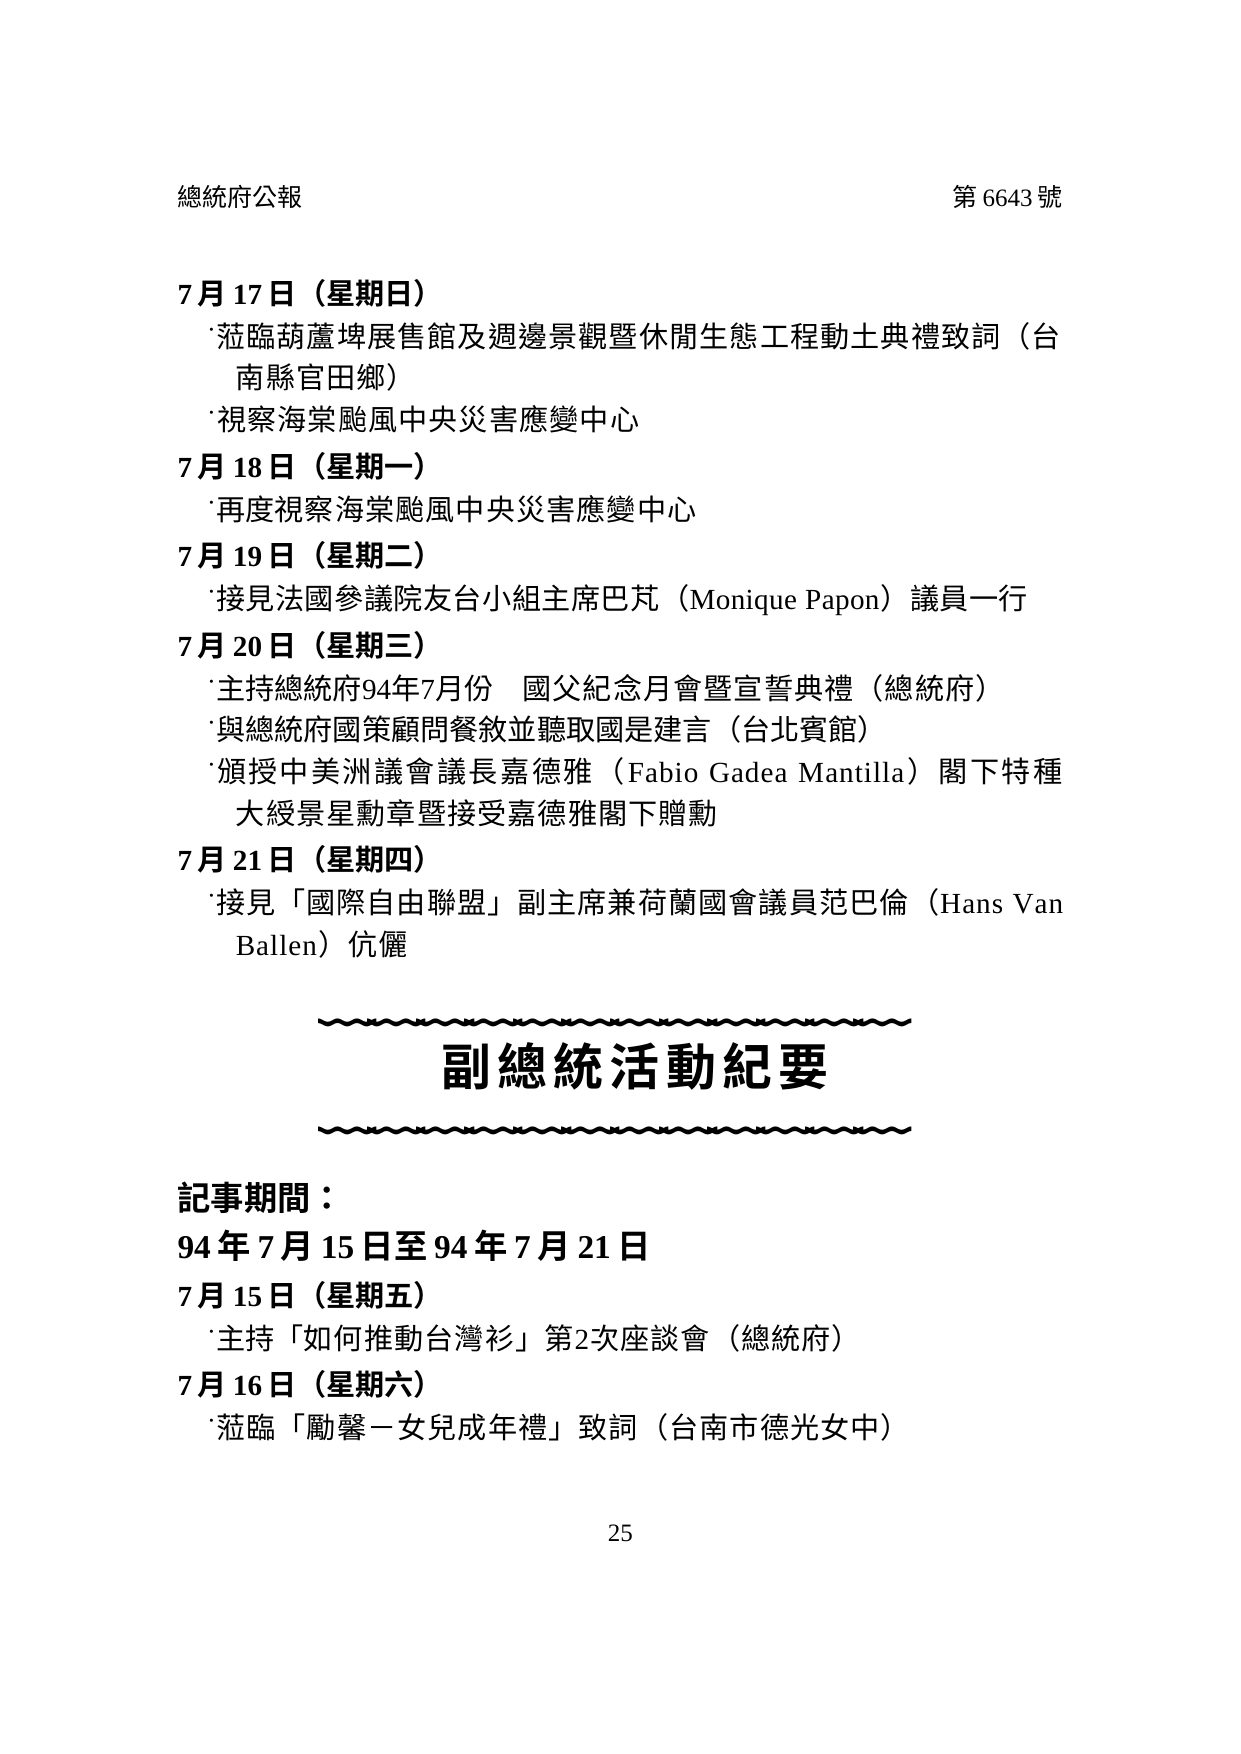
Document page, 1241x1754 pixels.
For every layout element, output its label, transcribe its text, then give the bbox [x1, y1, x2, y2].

text ˙蒞臨「勵馨－女兒成年禮」致詞（台南市德光女中） [206, 1405, 1063, 1447]
text ˙主持「如何推動台灣衫」第2次座談會（總統府） [206, 1316, 1063, 1357]
text ˙頒授中美洲議會議長嘉德雅（Fabio Gadea Mantilla）閣下特種大綬景星勳章暨接受嘉德雅閣下贈勳 [206, 749, 1063, 832]
text 7月21日（星期四） [177, 832, 1063, 880]
text 記事期間： [177, 1172, 1063, 1220]
text ˙視察海棠颱風中央災害應變中心 [206, 397, 1063, 439]
text 7月15日（星期五） [177, 1268, 1063, 1316]
text ﹏﹏﹏﹏﹏﹏﹏﹏﹏﹏﹏﹏ [177, 1001, 1063, 1026]
text 94年7月15日至94年7月21日 [177, 1220, 1063, 1268]
text ˙接見法國參議院友台小組主席巴芃（Monique Papon）議員一行 [206, 576, 1063, 618]
text 副總統活動紀要 [206, 1039, 1063, 1097]
text ﹏﹏﹏﹏﹏﹏﹏﹏﹏﹏﹏﹏ [177, 1109, 1063, 1134]
text 7月16日（星期六） [177, 1357, 1063, 1405]
text ˙再度視察海棠颱風中央災害應變中心 [206, 487, 1063, 528]
text 7月20日（星期三） [177, 618, 1063, 666]
text 7月17日（星期日） [177, 266, 1063, 314]
text ˙主持總統府94年7月份 國父紀念月會暨宣誓典禮（總統府） [206, 666, 1063, 707]
text ˙蒞臨葫蘆埤展售館及週邊景觀暨休閒生態工程動土典禮致詞（台南縣官田鄉） [206, 314, 1063, 397]
text ˙接見「國際自由聯盟」副主席兼荷蘭國會議員范巴倫（Hans Van Ballen）伉儷 [206, 880, 1063, 964]
text ˙與總統府國策顧問餐敘並聽取國是建言（台北賓館） [206, 707, 1063, 749]
text 7月18日（星期一） [177, 439, 1063, 487]
text 7月19日（星期二） [177, 528, 1063, 576]
